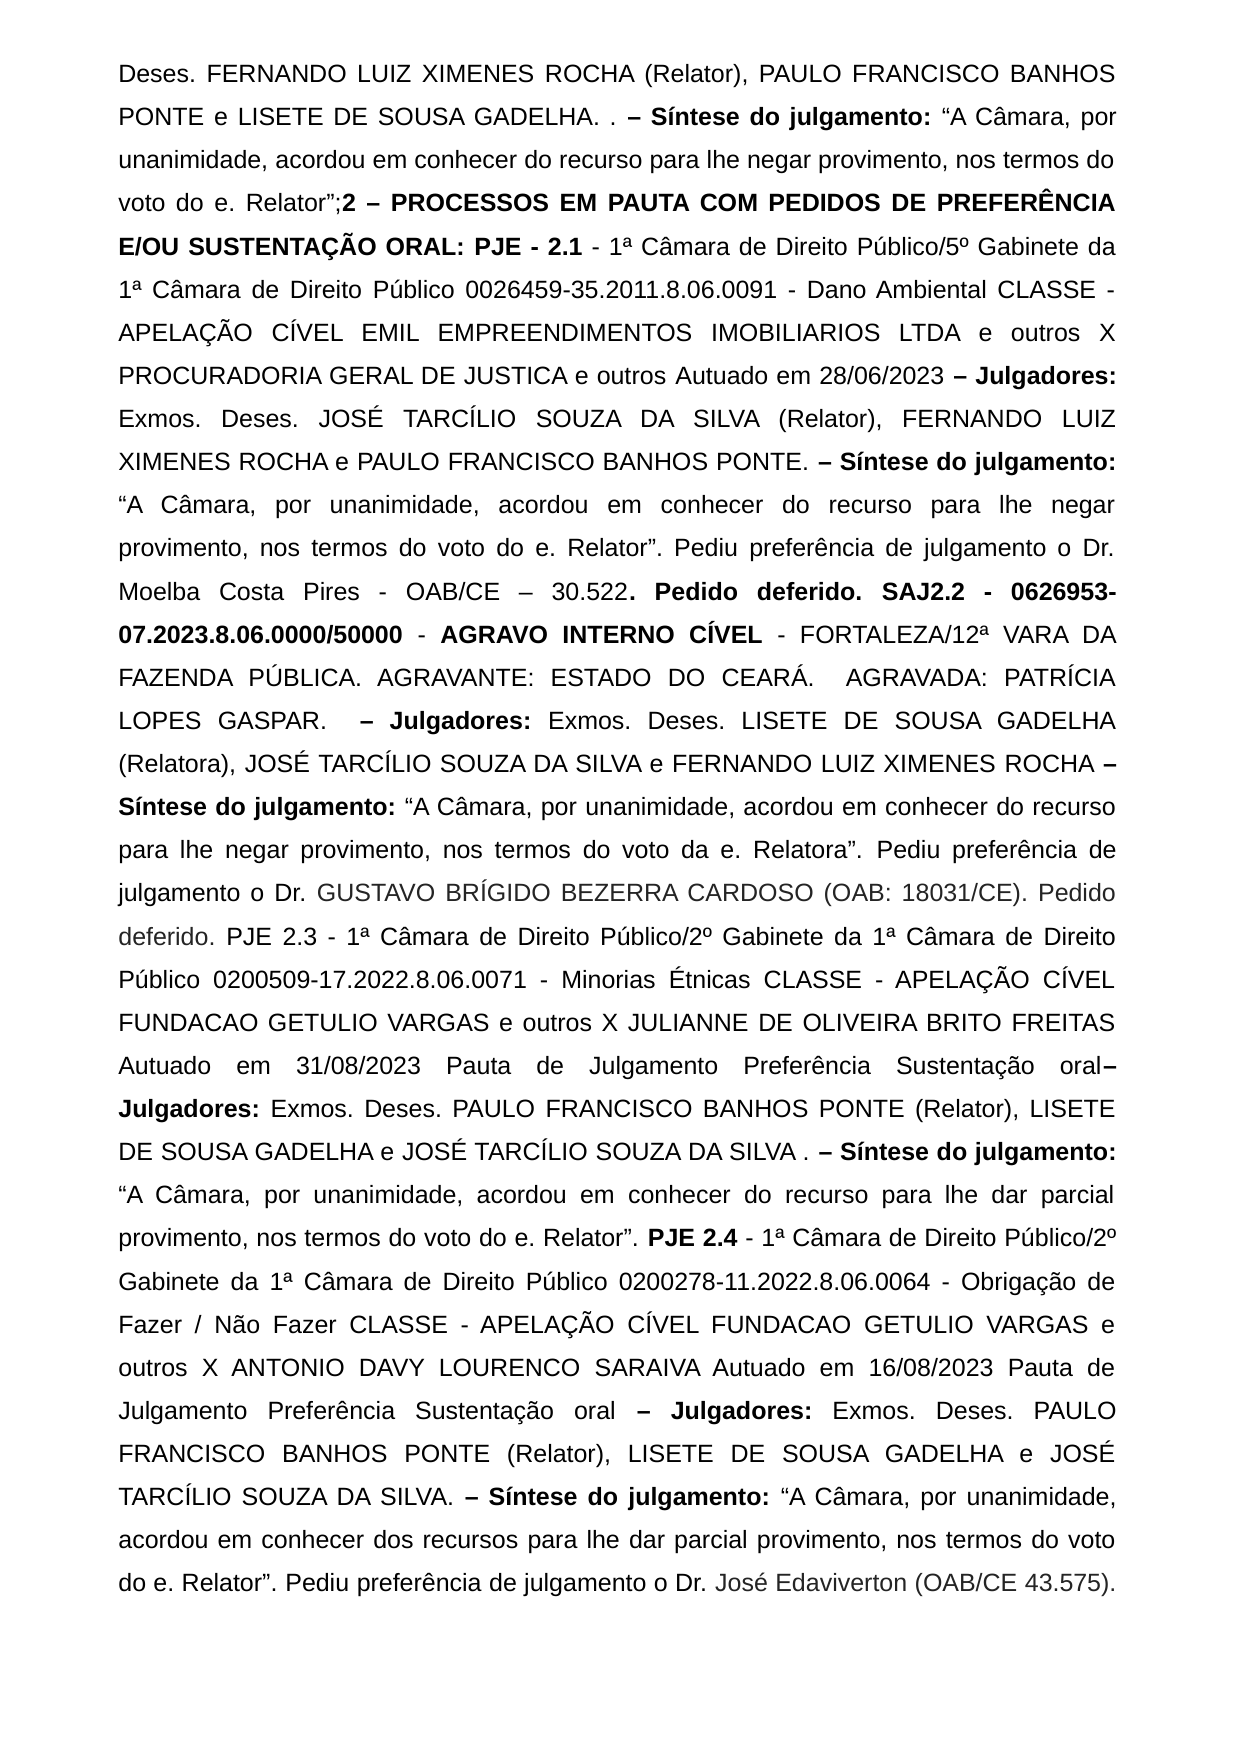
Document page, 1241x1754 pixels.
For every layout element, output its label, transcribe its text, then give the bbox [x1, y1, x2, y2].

text Deses. FERNANDO LUIZ XIMENES ROCHA (Relator), PAULO FRANCISCO BANHOS PONTE e LISETE DE SOUSA GADELHA. . – Síntese do julgamento: “A Câmara, por unanimidade, acordou em conhecer do recurso para lhe negar provimento, nos termos do voto do e. Relator”;2 – PROCESSOS EM PAUTA COM PEDIDOS DE PREFERÊNCIA E/OU SUSTENTAÇÃO ORAL: PJE - 2.1 - 1ª Câmara de Direito Público/5º Gabinete da 1ª Câmara de Direito Público 0026459-35.2011.8.06.0091 - Dano Ambiental CLASSE - APELAÇÃO CÍVEL EMIL EMPREENDIMENTOS IMOBILIARIOS LTDA e outros X PROCURADORIA GERAL DE JUSTICA e outros Autuado em 28/06/2023 – Julgadores: Exmos. Deses. JOSÉ TARCÍLIO SOUZA DA SILVA (Relator), FERNANDO LUIZ XIMENES ROCHA e PAULO FRANCISCO BANHOS PONTE. – Síntese do julgamento: “A Câmara, por unanimidade, acordou em conhecer do recurso para lhe negar provimento, nos termos do voto do e. Relator”. Pediu preferência de julgamento o Dr. Moelba Costa Pires - OAB/CE – 30.522. Pedido deferido. SAJ2.2 - 0626953-07.2023.8.06.0000/50000 - AGRAVO INTERNO CÍVEL - FORTALEZA/12ª VARA DA FAZENDA PÚBLICA. AGRAVANTE: ESTADO DO CEARÁ. AGRAVADA: PATRÍCIA LOPES GASPAR. – Julgadores: Exmos. Deses. LISETE DE SOUSA GADELHA (Relatora), JOSÉ TARCÍLIO SOUZA DA SILVA e FERNANDO LUIZ XIMENES ROCHA – Síntese do julgamento: “A Câmara, por unanimidade, acordou em conhecer do recurso para lhe negar provimento, nos termos do voto da e. Relatora”. Pediu preferência de julgamento o Dr. GUSTAVO BRÍGIDO BEZERRA CARDOSO (OAB: 18031/CE). Pedido deferido. PJE 2.3 - 1ª Câmara de Direito Público/2º Gabinete da 1ª Câmara de Direito Público 0200509-17.2022.8.06.0071 - Minorias Étnicas CLASSE - APELAÇÃO CÍVEL FUNDACAO GETULIO VARGAS e outros X JULIANNE DE OLIVEIRA BRITO FREITAS Autuado em 31/08/2023 Pauta de Julgamento Preferência Sustentação oral– Julgadores: Exmos. Deses. PAULO FRANCISCO BANHOS PONTE (Relator), LISETE DE SOUSA GADELHA e JOSÉ TARCÍLIO SOUZA DA SILVA . – Síntese do julgamento: “A Câmara, por unanimidade, acordou em conhecer do recurso para lhe dar parcial provimento, nos termos do voto do e. Relator”. PJE 2.4 - 1ª Câmara de Direito Público/2º Gabinete da 1ª Câmara de Direito Público 0200278-11.2022.8.06.0064 - Obrigação de Fazer / Não Fazer CLASSE - APELAÇÃO CÍVEL FUNDACAO GETULIO VARGAS e outros X ANTONIO DAVY LOURENCO SARAIVA Autuado em 16/08/2023 Pauta de Julgamento Preferência Sustentação oral – Julgadores: Exmos. Deses. PAULO FRANCISCO BANHOS PONTE (Relator), LISETE DE SOUSA GADELHA e JOSÉ TARCÍLIO SOUZA DA SILVA. – Síntese do julgamento: “A Câmara, por unanimidade, acordou em conhecer dos recursos para lhe dar parcial provimento, nos termos do voto do e. Relator”. Pediu preferência de julgamento o Dr. José Edaviverton (OAB/CE 43.575). [118, 59, 1117, 1597]
